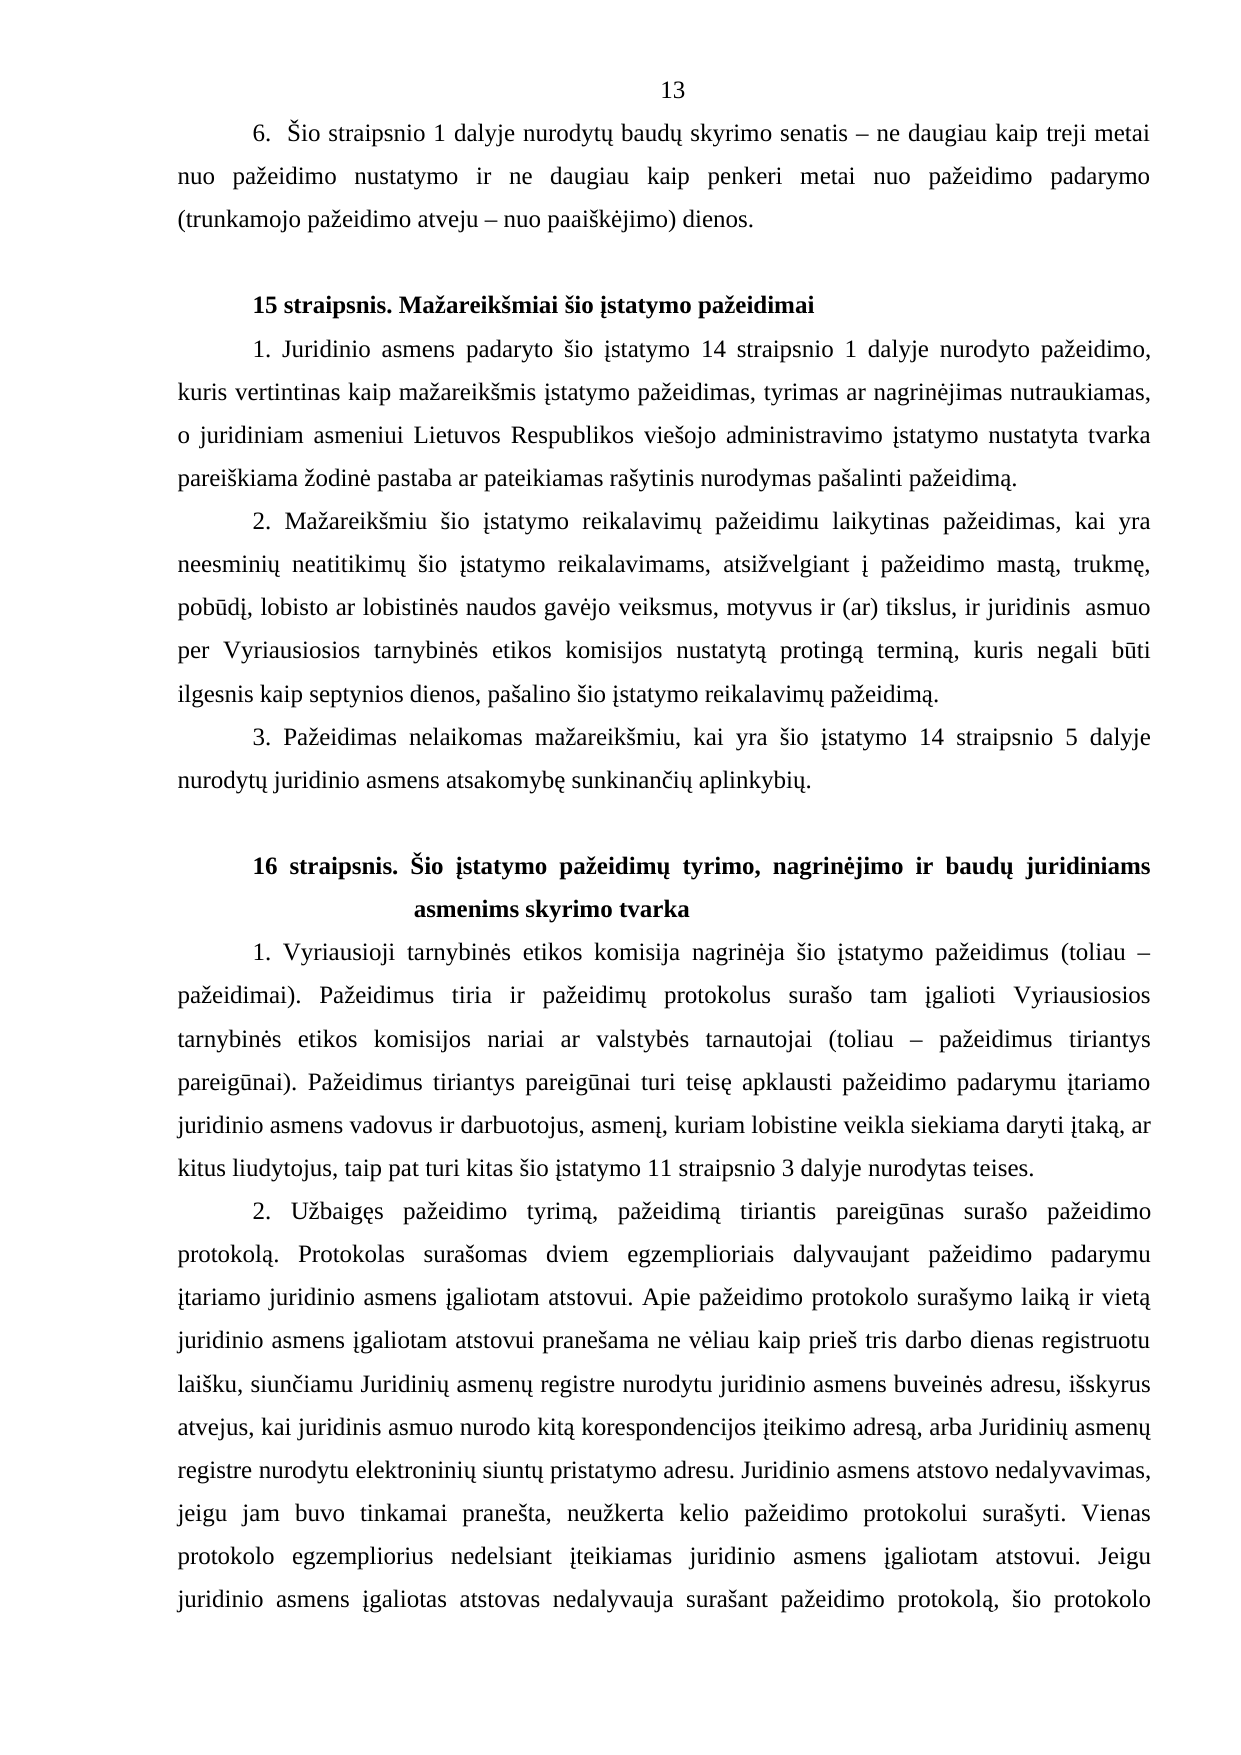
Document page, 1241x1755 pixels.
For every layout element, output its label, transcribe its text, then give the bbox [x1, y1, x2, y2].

text 3. Pažeidimas nelaikomas mažareikšmiu, kai yra šio įstatymo 14 straipsnio 5 dalyje nurodytų juridinio asmens atsakomybę sunkinančių aplinkybių. [177, 722, 1152, 794]
text 15 straipsnis. Mažareikšmiai šio įstatymo pažeidimai [177, 291, 1152, 319]
text 2. Užbaigęs pažeidimo tyrimą, pažeidimą tiriantis pareigūnas surašo pažeidimo protokolą. Protokolas surašomas dviem egzemplioriais dalyvaujant pažeidimo padarymu įtariamo juridinio asmens įgaliotam atstovui. Apie pažeidimo protokolo surašymo laiką ir vietą juridinio asmens įgaliotam atstovui pranešama ne vėliau kaip prieš tris darbo dienas registruotu laišku, siunčiamu Juridinių asmenų registre nurodytu juridinio asmens buveinės adresu, išskyrus atvejus, kai juridinis asmuo nurodo kitą korespondencijos įteikimo adresą, arba Juridinių asmenų registre nurodytu elektroninių siuntų pristatymo adresu. Juridinio asmens atstovo nedalyvavimas, jeigu jam buvo tinkamai pranešta, neužkerta kelio pažeidimo protokolui surašyti. Vienas protokolo egzempliorius nedelsiant įteikiamas juridinio asmens įgaliotam atstovui. Jeigu juridinio asmens įgaliotas atstovas nedalyvauja surašant pažeidimo protokolą, šio protokolo [177, 1196, 1152, 1613]
text 2. Mažareikšmiu šio įstatymo reikalavimų pažeidimu laikytinas pažeidimas, kai yra neesminių neatitikimų šio įstatymo reikalavimams, atsižvelgiant į pažeidimo mastą, trukmę, pobūdį, lobisto ar lobistinės naudos gavėjo veiksmus, motyvus ir (ar) tikslus, ir juridinis asmuo per Vyriausiosios tarnybinės etikos komisijos nustatytą protingą terminą, kuris negali būti ilgesnis kaip septynios dienos, pašalino šio įstatymo reikalavimų pažeidimą. [177, 506, 1152, 707]
text 6. Šio straipsnio 1 dalyje nurodytų baudų skyrimo senatis – ne daugiau kaip treji metai nuo pažeidimo nustatymo ir ne daugiau kaip penkeri metai nuo pažeidimo padarymo (trunkamojo pažeidimo atveju – nuo paaiškėjimo) dienos. [177, 118, 1152, 233]
text 16 straipsnis. Šio įstatymo pažeidimų tyrimo, nagrinėjimo ir baudų juridiniams asmenims skyrimo tvarka [252, 851, 1152, 923]
text 1. Juridinio asmens padaryto šio įstatymo 14 straipsnio 1 dalyje nurodyto pažeidimo, kuris vertintinas kaip mažareikšmis įstatymo pažeidimas, tyrimas ar nagrinėjimas nutraukiamas, o juridiniam asmeniui Lietuvos Respublikos viešojo administravimo įstatymo nustatyta tvarka pareiškiama žodinė pastaba ar pateikiamas rašytinis nurodymas pašalinti pažeidimą. [177, 334, 1152, 492]
text 1. Vyriausioji tarnybinės etikos komisija nagrinėja šio įstatymo pažeidimus (toliau – pažeidimai). Pažeidimus tiria ir pažeidimų protokolus surašo tam įgalioti Vyriausiosios tarnybinės etikos komisijos nariai ar valstybės tarnautojai (toliau – pažeidimus tiriantys pareigūnai). Pažeidimus tiriantys pareigūnai turi teisę apklausti pažeidimo padarymu įtariamo juridinio asmens vadovus ir darbuotojus, asmenį, kuriam lobistine veikla siekiama daryti įtaką, ar kitus liudytojus, taip pat turi kitas šio įstatymo 11 straipsnio 3 dalyje nurodytas teises. [177, 937, 1152, 1182]
